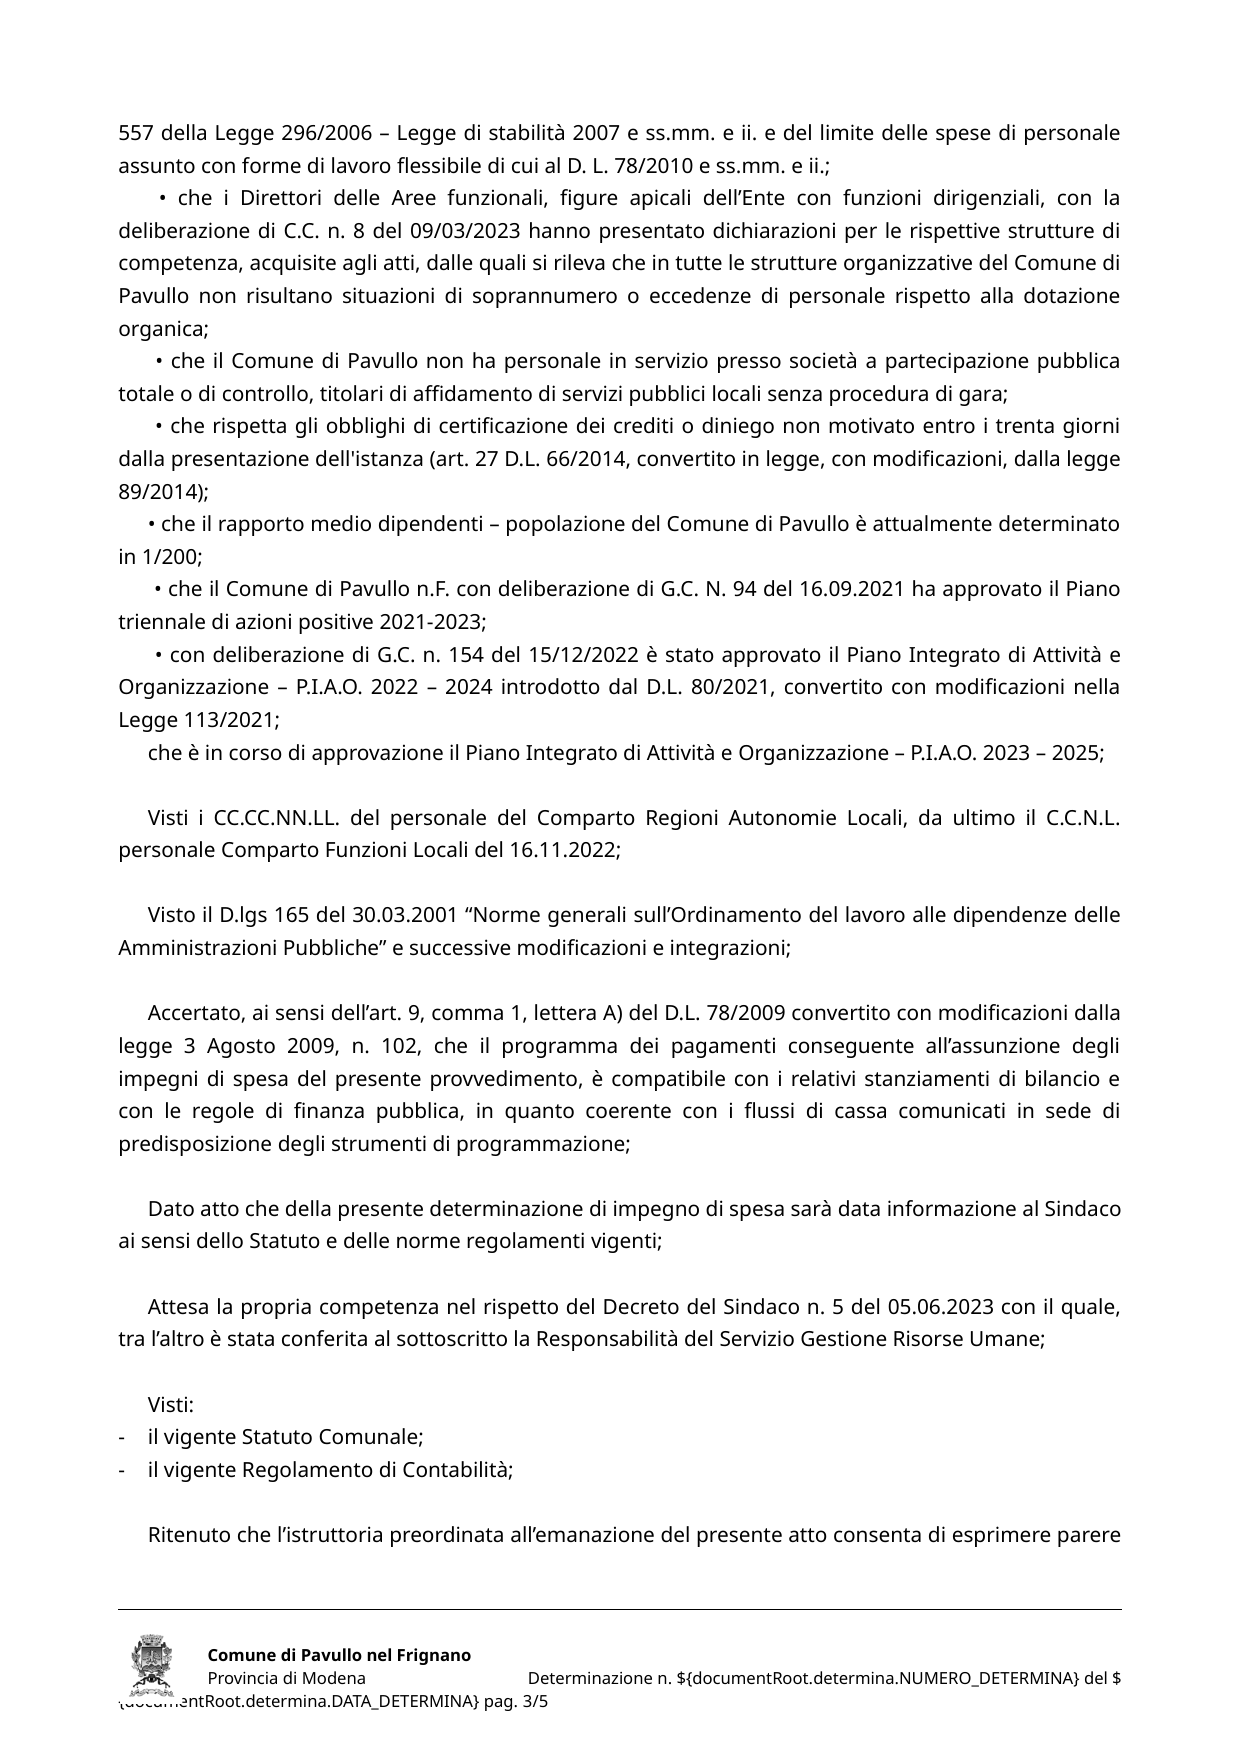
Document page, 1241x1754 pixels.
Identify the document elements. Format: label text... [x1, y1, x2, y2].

text 557 della Legge 296/2006 – Legge di stabilità 2007 e ss.mm. e ii. e del limite delle spese di personale assunto con forme di lavoro flessibile di cui al D. L. 78/2010 e ss.mm. e ii.; [118, 118, 1122, 179]
list il vigente Statuto Comunale; [118, 1422, 1122, 1451]
text Ritenuto che l’istruttoria preordinata all’emanazione del presente atto consenta di esprimere parere [118, 1520, 1122, 1548]
text • con deliberazione di G.C. n. 154 del 15/12/2022 è stato approvato il Piano Integrato di Attività e Organizzazione – P.I.A.O. 2022 – 2024 introdotto dal D.L. 80/2021, convertito con modificazioni nella Legge 113/2021; [118, 640, 1122, 733]
text Accertato, ai sensi dell’art. 9, comma 1, lettera A) del D.L. 78/2009 convertito con modificazioni dalla legge 3 Agosto 2009, n. 102, che il programma dei pagamenti conseguente all’assunzione degli impegni di spesa del presente provvedimento, è compatibile con i relativi stanziamenti di bilancio e con le regole di finanza pubblica, in quanto coerente con i flussi di cassa comunicati in sede di predisposizione degli strumenti di programmazione; [118, 998, 1122, 1157]
text • che i Direttori delle Aree funzionali, figure apicali dell’Ente con funzioni dirigenziali, con la deliberazione di C.C. n. 8 del 09/03/2023 hanno presentato dichiarazioni per le rispettive strutture di competenza, acquisite agli atti, dalle quali si rileva che in tutte le strutture organizzative del Comune di Pavullo non risultano situazioni di soprannumero o eccedenze di personale rispetto alla dotazione organica; [118, 183, 1122, 342]
text • che il Comune di Pavullo n.F. con deliberazione di G.C. N. 94 del 16.09.2021 ha approvato il Piano triennale di azioni positive 2021-2023; [118, 574, 1122, 636]
text Attesa la propria competenza nel rispetto del Decreto del Sindaco n. 5 del 05.06.2023 con il quale, tra l’altro è stata conferita al sottoscritto la Responsabilità del Servizio Gestione Risorse Umane; [118, 1292, 1122, 1353]
text Visti i CC.CC.NN.LL. del personale del Comparto Regioni Autonomie Locali, da ultimo il C.C.N.L. personale Comparto Funzioni Locali del 16.11.2022; [118, 803, 1122, 864]
text Visto il D.lgs 165 del 30.03.2001 “Norme generali sull’Ordinamento del lavoro alle dipendenze delle Amministrazioni Pubbliche” e successive modificazioni e integrazioni; [118, 901, 1122, 962]
text che è in corso di approvazione il Piano Integrato di Attività e Organizzazione – P.I.A.O. 2023 – 2025; [118, 738, 1122, 766]
text Visti: [118, 1390, 1122, 1418]
text Dato atto che della presente determinazione di impegno di spesa sarà data informazione al Sindaco ai sensi dello Statuto e delle norme regolamenti vigenti; [118, 1194, 1122, 1255]
text • che il rapporto medio dipendenti – popolazione del Comune di Pavullo è attualmente determinato in 1/200; [118, 509, 1122, 570]
text • che rispetta gli obblighi di certificazione dei crediti o diniego non motivato entro i trenta giorni dalla presentazione dell'istanza (art. 27 D.L. 66/2014, convertito in legge, con modificazioni, dalla legge 89/2014); [118, 412, 1122, 505]
picture [120, 1631, 183, 1704]
list il vigente Regolamento di Contabilità; [118, 1455, 1122, 1483]
text • che il Comune di Pavullo non ha personale in servizio presso società a partecipazione pubblica totale o di controllo, titolari di affidamento di servizi pubblici locali senza procedura di gara; [118, 346, 1122, 407]
